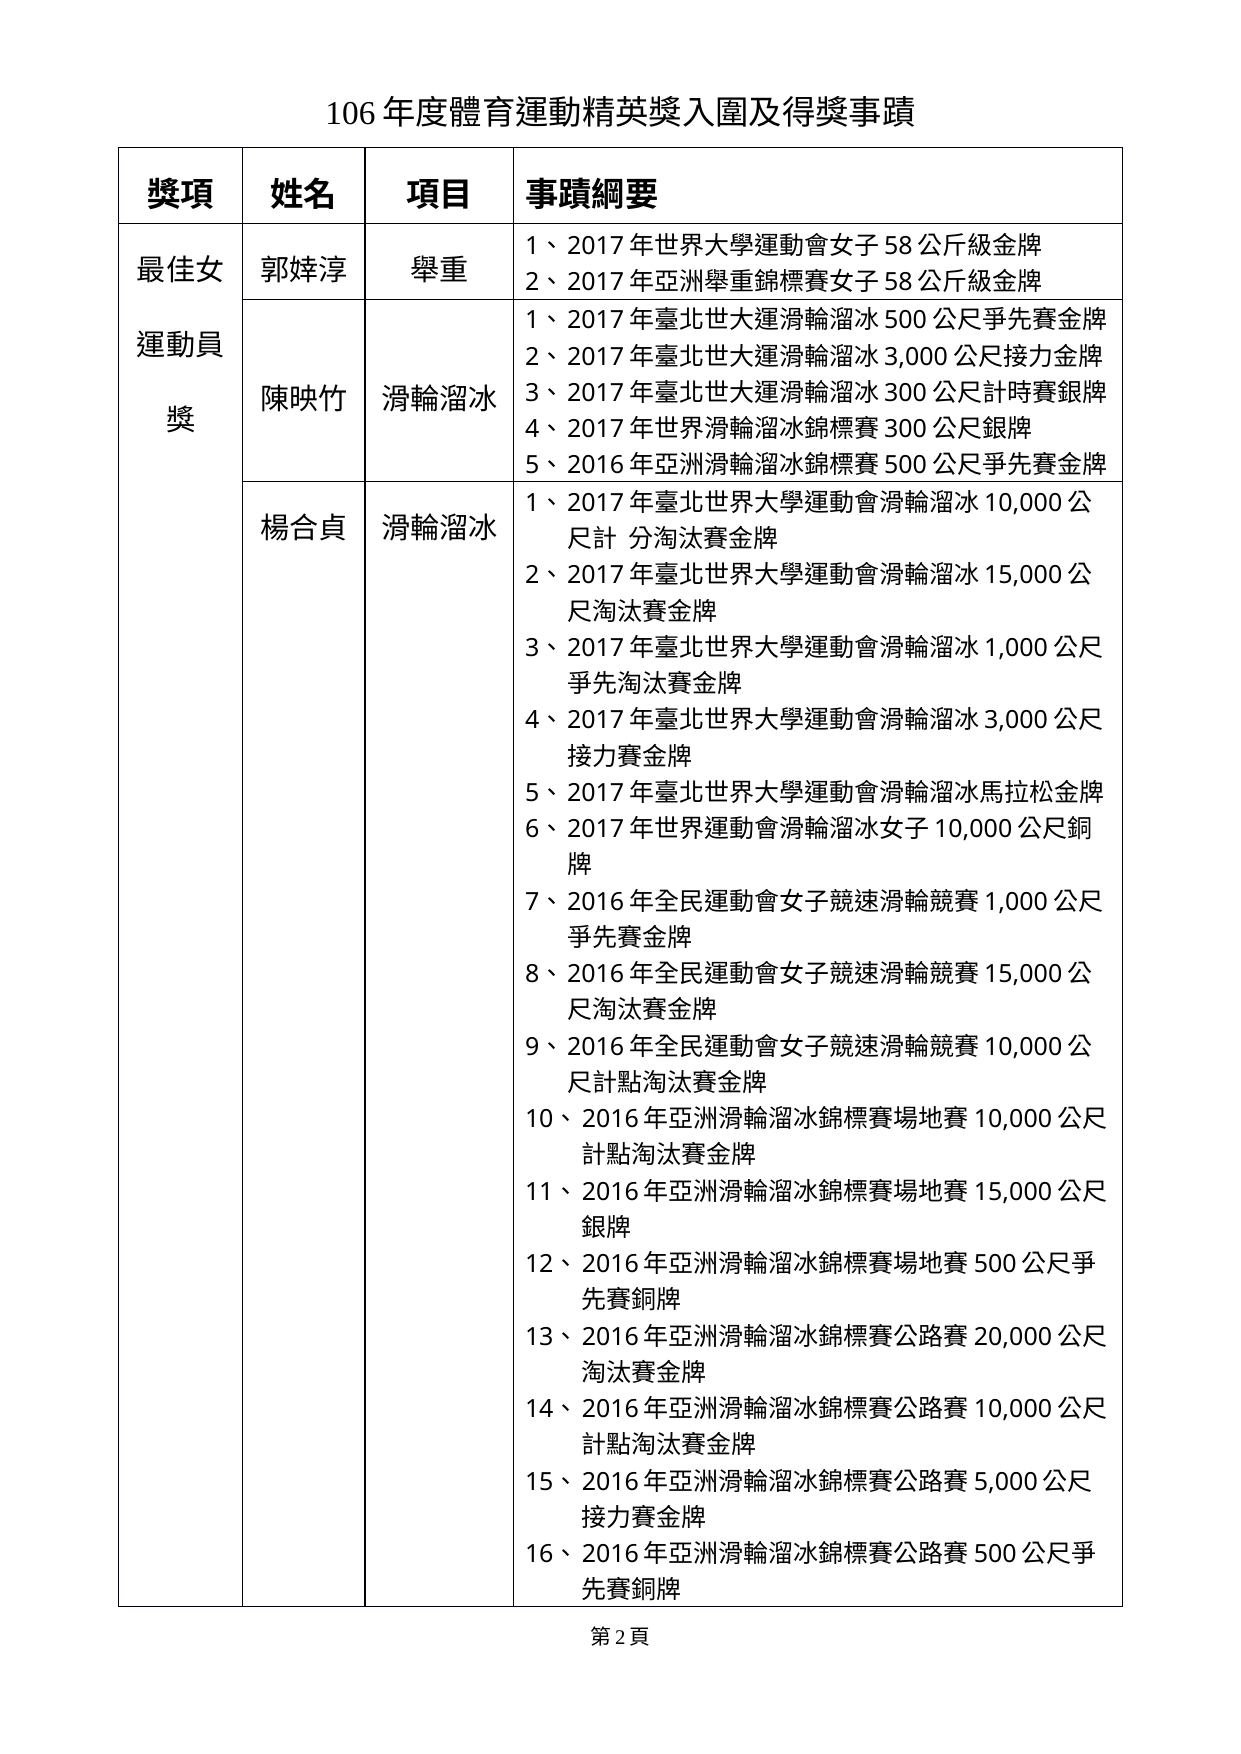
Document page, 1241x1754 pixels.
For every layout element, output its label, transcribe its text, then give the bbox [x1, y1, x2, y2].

table_cell 2017年世界大學運動會女子58公斤級金牌 2017年亞洲舉重錦標賽女子58公斤級金牌 [514, 224, 1122, 299]
table_cell 2017年臺北世界大學運動會滑輪溜冰10,000公尺計 分淘汰賽金牌 2017年臺北世界大學運動會滑輪溜冰15,000公尺淘汰賽金牌 2017年臺北世界大學運動會滑輪溜冰1,000公尺爭先淘汰賽金牌 2017年臺北世界大學運動會滑輪溜冰3,000公尺接力賽金牌 2017年臺北世界大學運動會滑輪溜冰馬拉松金牌 2017年世界運動會滑輪溜冰女子10,000公尺銅牌 2016年全民運動會女子競速滑輪競賽1,000公尺爭先賽金牌 2016年全民運動會女子競速滑輪競賽15,000公尺淘汰賽金牌 2016年全民運動會女子競速滑輪競賽10,000公尺計點淘汰賽金牌 2016年亞洲滑輪溜冰錦標賽場地賽10,000公尺計點淘汰賽金牌 2016年亞洲滑輪溜冰錦標賽場地賽15,000公尺銀牌 2016年亞洲滑輪溜冰錦標賽場地賽500公尺爭先賽銅牌 2016年亞洲滑輪溜冰錦標賽公路賽20,000公尺淘汰賽金牌 2016年亞洲滑輪溜冰錦標賽公路賽10,000公尺計點淘汰賽金牌 2016年亞洲滑輪溜冰錦標賽公路賽5,000公尺接力賽金牌 2016年亞洲滑輪溜冰錦標賽公路賽500公尺爭先賽銅牌 [514, 482, 1122, 1606]
table_cell 2017年臺北世大運滑輪溜冰500公尺爭先賽金牌 2017年臺北世大運滑輪溜冰3,000公尺接力金牌 2017年臺北世大運滑輪溜冰300公尺計時賽銀牌 2017年世界滑輪溜冰錦標賽300公尺銀牌 2016年亞洲滑輪溜冰錦標賽500公尺爭先賽金牌 [514, 300, 1122, 481]
table_cell 楊合貞 [243, 482, 364, 1606]
table_header 獎項 [119, 148, 242, 223]
table_cell 舉重 [366, 224, 513, 299]
table_cell 郭婞淳 [243, 224, 364, 299]
table_cell 滑輪溜冰 [366, 482, 513, 1606]
table_cell 最佳女運動員獎 [119, 224, 242, 1606]
table_header 項目 [366, 148, 513, 223]
table_cell 滑輪溜冰 [366, 300, 513, 481]
table_header 姓名 [243, 148, 364, 223]
table_cell 陳映竹 [243, 300, 364, 481]
table_header 事蹟綱要 [514, 148, 1122, 223]
